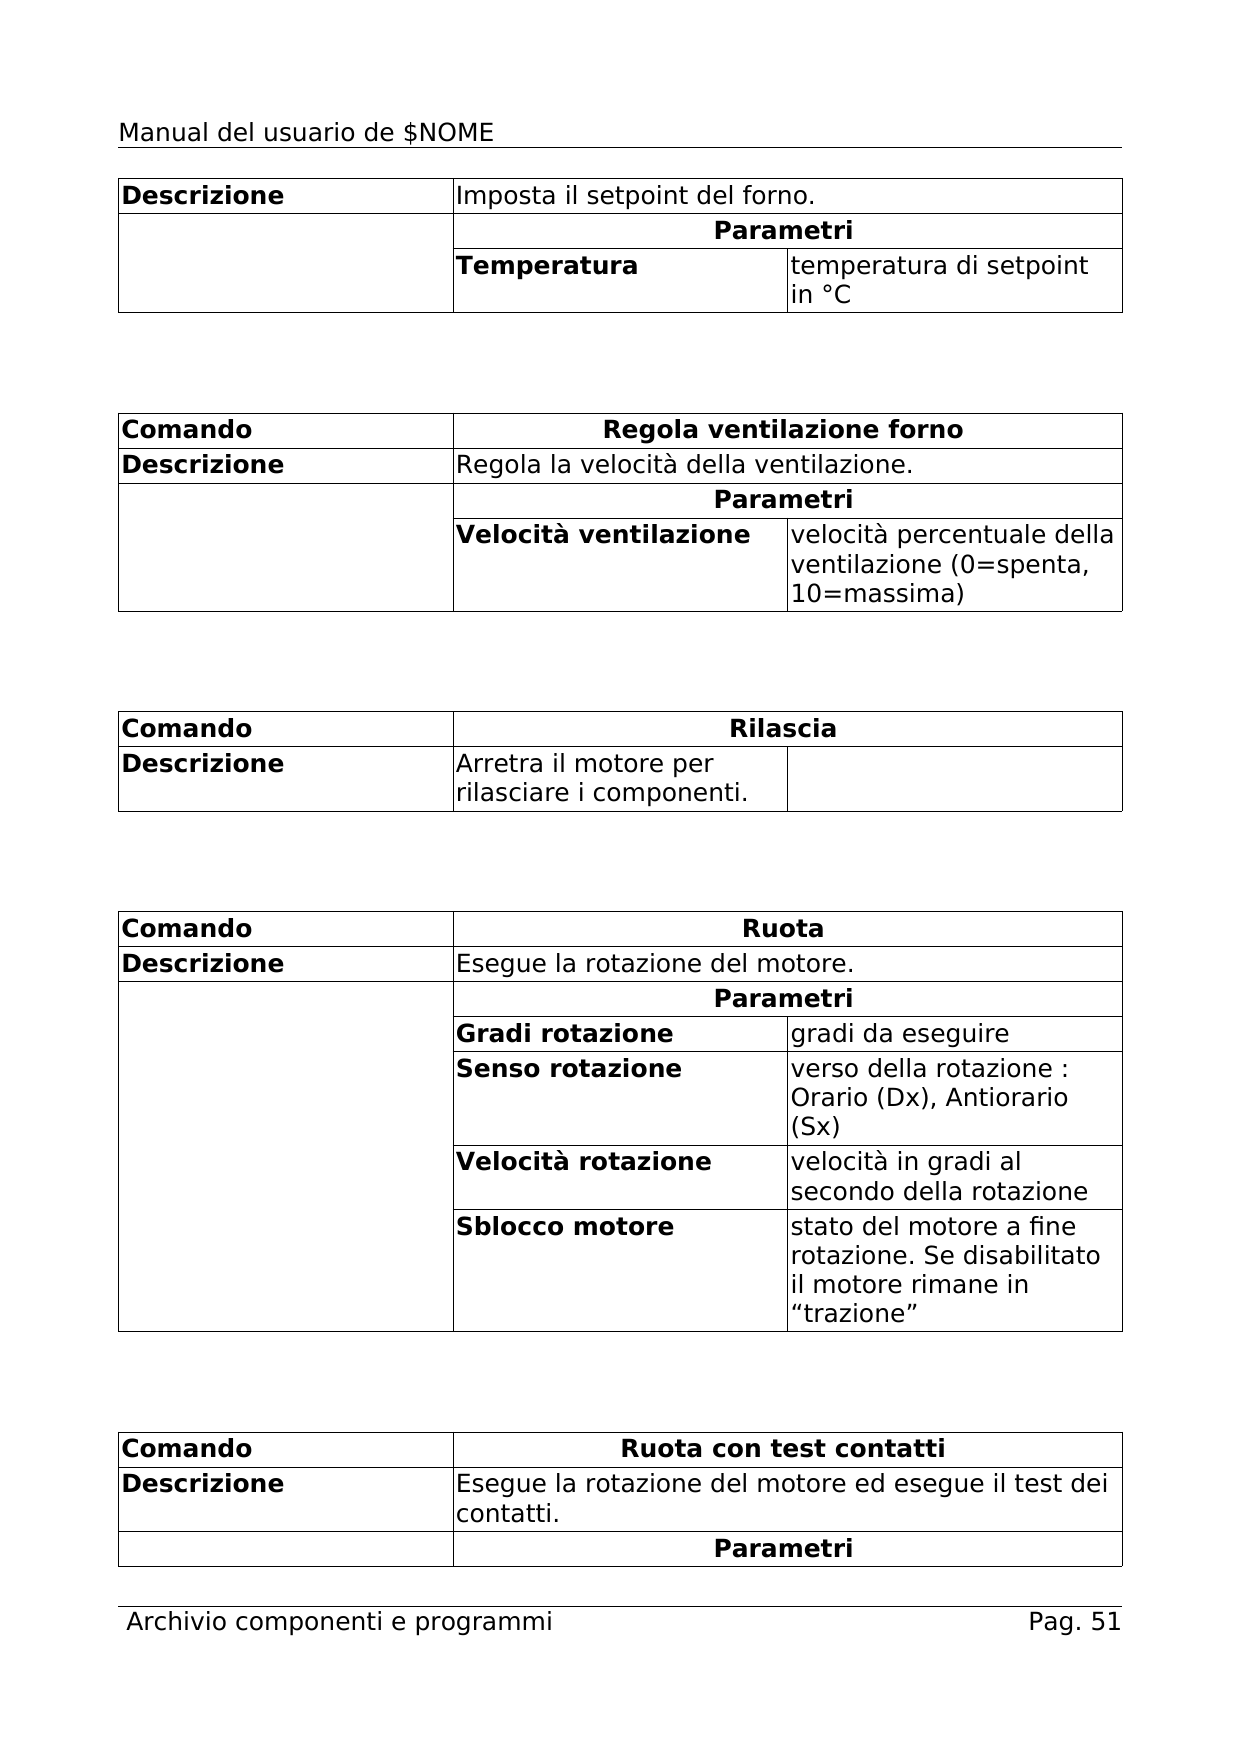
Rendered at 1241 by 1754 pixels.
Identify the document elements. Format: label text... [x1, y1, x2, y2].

table_cell Parametri [454, 214, 1122, 248]
table_cell Parametri [454, 982, 1122, 1016]
table_cell Senso rotazione [454, 1052, 787, 1144]
table_cell velocità in gradi al secondo della rotazione [788, 1146, 1122, 1209]
table_cell Temperatura [454, 249, 787, 312]
table_header Ruota con test contatti [454, 1433, 1122, 1467]
table_header Rilascia [454, 712, 1122, 746]
table_cell Parametri [454, 1532, 1122, 1566]
table_cell velocità percentuale della ventilazione (0=spenta, 10=massima) [788, 519, 1122, 611]
table_cell Velocità ventilazione [454, 519, 787, 611]
table_cell Esegue la rotazione del motore ed esegue il test dei contatti. [454, 1468, 1122, 1531]
table_cell [119, 214, 453, 312]
table_cell Descrizione [119, 449, 453, 483]
table_header Comando [119, 414, 453, 447]
table_header Regola ventilazione forno [454, 414, 1122, 447]
table_cell verso della rotazione : Orario (Dx), Antiorario (Sx) [788, 1052, 1122, 1144]
table_cell temperatura di setpoint in °C [788, 249, 1122, 312]
table_cell Descrizione [119, 747, 453, 811]
table_cell [119, 484, 453, 611]
table_cell Velocità rotazione [454, 1146, 787, 1209]
table_cell Sblocco motore [454, 1210, 787, 1331]
table_cell [119, 982, 453, 1331]
table_cell Parametri [454, 484, 1122, 518]
table_cell Descrizione [119, 179, 453, 213]
table_cell Esegue la rotazione del motore. [454, 947, 1122, 981]
table_cell Regola la velocità della ventilazione. [454, 449, 1122, 483]
table_cell Descrizione [119, 947, 453, 981]
table_cell stato del motore a fine rotazione. Se disabilitato il motore rimane in “trazione” [788, 1210, 1122, 1331]
table_header Comando [119, 1433, 453, 1467]
table_cell Imposta il setpoint del forno. [454, 179, 1122, 213]
table_cell [119, 1532, 453, 1566]
table_cell Descrizione [119, 1468, 453, 1531]
table_cell Arretra il motore per rilasciare i componenti. [454, 747, 787, 811]
table_cell Gradi rotazione [454, 1017, 787, 1051]
table_header Ruota [454, 912, 1122, 946]
table_cell [788, 747, 1122, 811]
table_header Comando [119, 712, 453, 746]
table_header Comando [119, 912, 453, 946]
table_cell gradi da eseguire [788, 1017, 1122, 1051]
